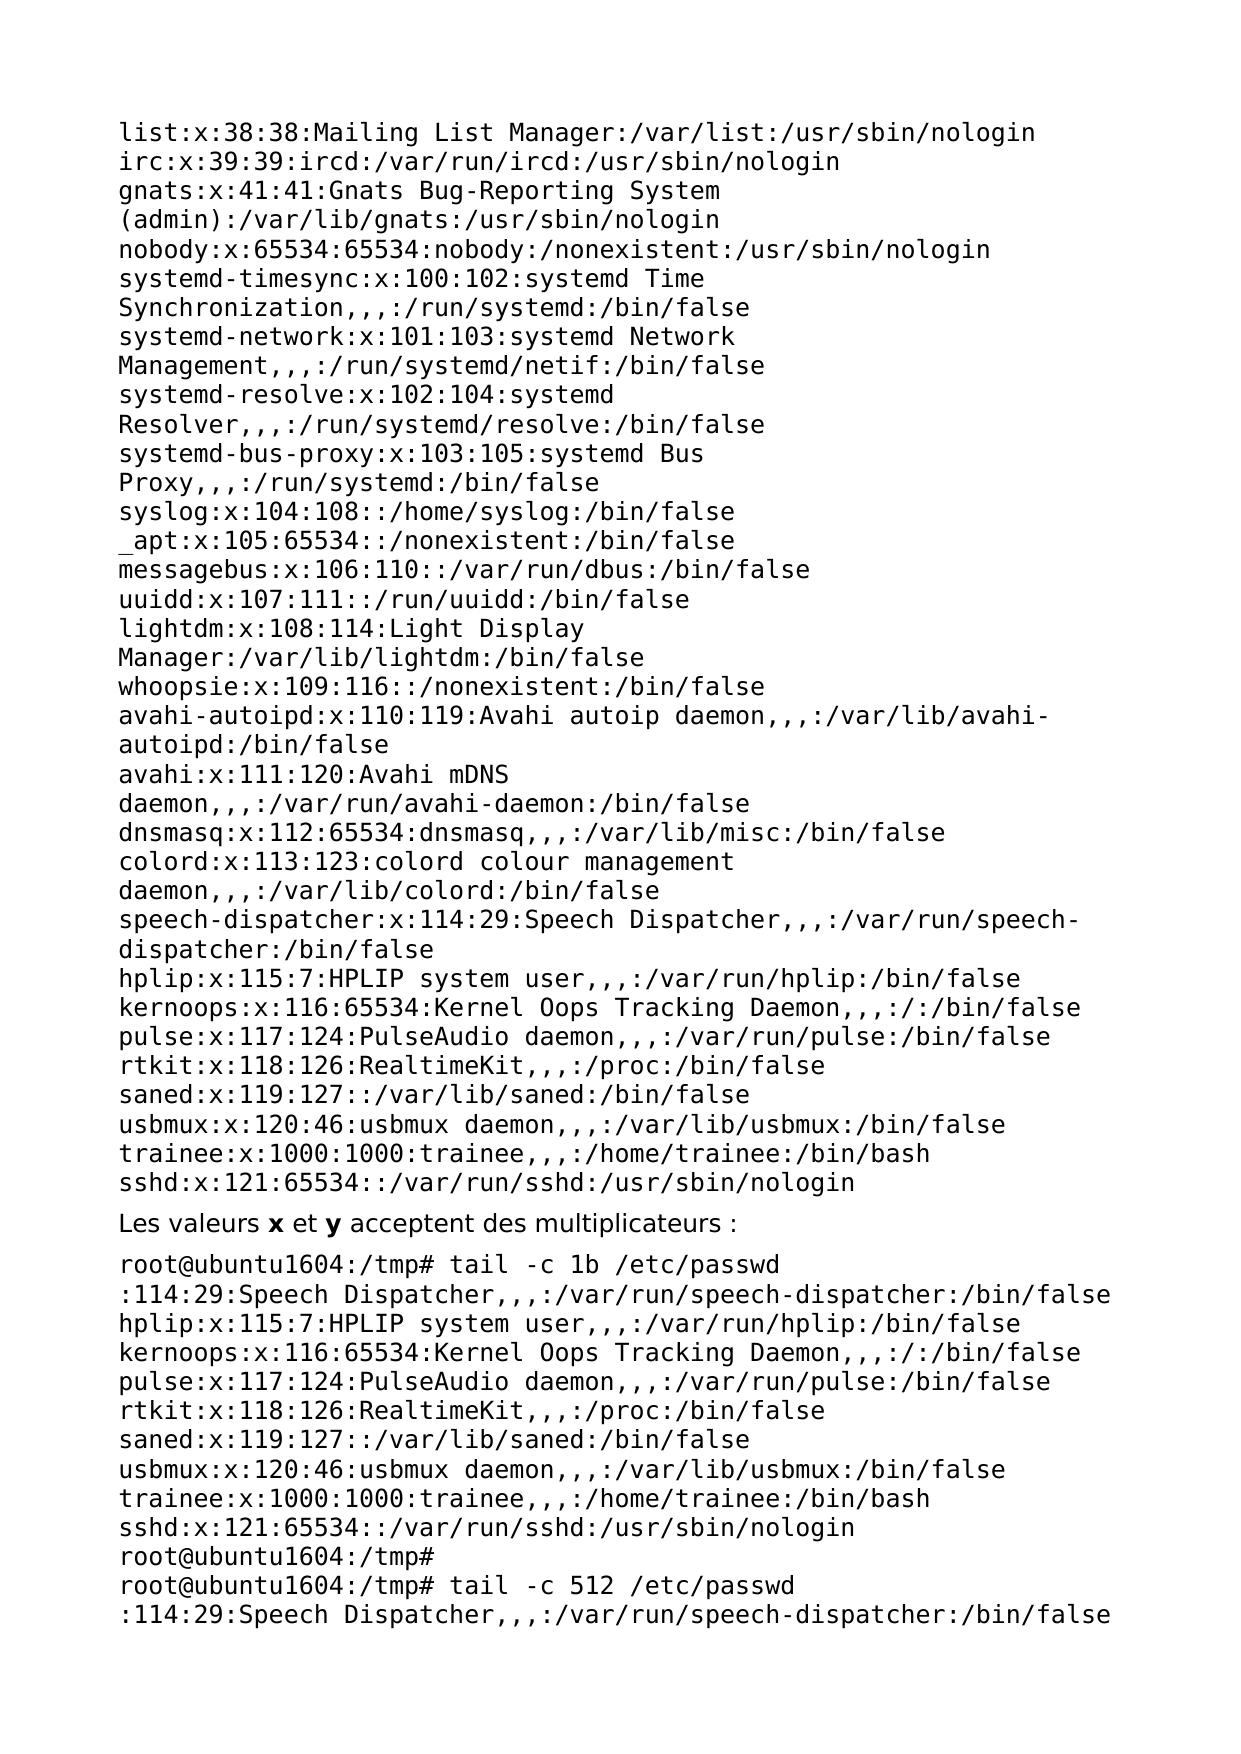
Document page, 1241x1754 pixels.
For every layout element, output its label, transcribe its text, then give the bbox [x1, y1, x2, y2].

text list:x:38:38:Mailing List Manager:/var/list:/usr/sbin/nologin irc:x:39:39:ircd:/var/run/ircd:/usr/sbin/nologin gnats:x:41:41:Gnats Bug-Reporting System (admin):/var/lib/gnats:/usr/sbin/nologin nobody:x:65534:65534:nobody:/nonexistent:/usr/sbin/nologin systemd-timesync:x:100:102:systemd Time Synchronization,,,:/run/systemd:/bin/false systemd-network:x:101:103:systemd Network Management,,,:/run/systemd/netif:/bin/false systemd-resolve:x:102:104:systemd Resolver,,,:/run/systemd/resolve:/bin/false systemd-bus-proxy:x:103:105:systemd Bus Proxy,,,:/run/systemd:/bin/false syslog:x:104:108::/home/syslog:/bin/false _apt:x:105:65534::/nonexistent:/bin/false messagebus:x:106:110::/var/run/dbus:/bin/false uuidd:x:107:111::/run/uuidd:/bin/false lightdm:x:108:114:Light Display Manager:/var/lib/lightdm:/bin/false whoopsie:x:109:116::/nonexistent:/bin/false avahi-autoipd:x:110:119:Avahi autoip daemon,,,:/var/lib/avahi-autoipd:/bin/false avahi:x:111:120:Avahi mDNS daemon,,,:/var/run/avahi-daemon:/bin/false dnsmasq:x:112:65534:dnsmasq,,,:/var/lib/misc:/bin/false colord:x:113:123:colord colour management daemon,,,:/var/lib/colord:/bin/false speech-dispatcher:x:114:29:Speech Dispatcher,,,:/var/run/speech-dispatcher:/bin/false hplip:x:115:7:HPLIP system user,,,:/var/run/hplip:/bin/false kernoops:x:116:65534:Kernel Oops Tracking Daemon,,,:/:/bin/false pulse:x:117:124:PulseAudio daemon,,,:/var/run/pulse:/bin/false rtkit:x:118:126:RealtimeKit,,,:/proc:/bin/false saned:x:119:127::/var/lib/saned:/bin/false usbmux:x:120:46:usbmux daemon,,,:/var/lib/usbmux:/bin/false trainee:x:1000:1000:trainee,,,:/home/trainee:/bin/bash sshd:x:121:65534::/var/run/sshd:/usr/sbin/nologin [118, 118, 1122, 1197]
text root@ubuntu1604:/tmp# tail -c 1b /etc/passwd :114:29:Speech Dispatcher,,,:/var/run/speech-dispatcher:/bin/false hplip:x:115:7:HPLIP system user,,,:/var/run/hplip:/bin/false kernoops:x:116:65534:Kernel Oops Tracking Daemon,,,:/:/bin/false pulse:x:117:124:PulseAudio daemon,,,:/var/run/pulse:/bin/false rtkit:x:118:126:RealtimeKit,,,:/proc:/bin/false saned:x:119:127::/var/lib/saned:/bin/false usbmux:x:120:46:usbmux daemon,,,:/var/lib/usbmux:/bin/false trainee:x:1000:1000:trainee,,,:/home/trainee:/bin/bash sshd:x:121:65534::/var/run/sshd:/usr/sbin/nologin root@ubuntu1604:/tmp# root@ubuntu1604:/tmp# tail -c 512 /etc/passwd :114:29:Speech Dispatcher,,,:/var/run/speech-dispatcher:/bin/false [118, 1251, 1122, 1630]
text Les valeurs x et y acceptent des multiplicateurs : [118, 1209, 1122, 1238]
